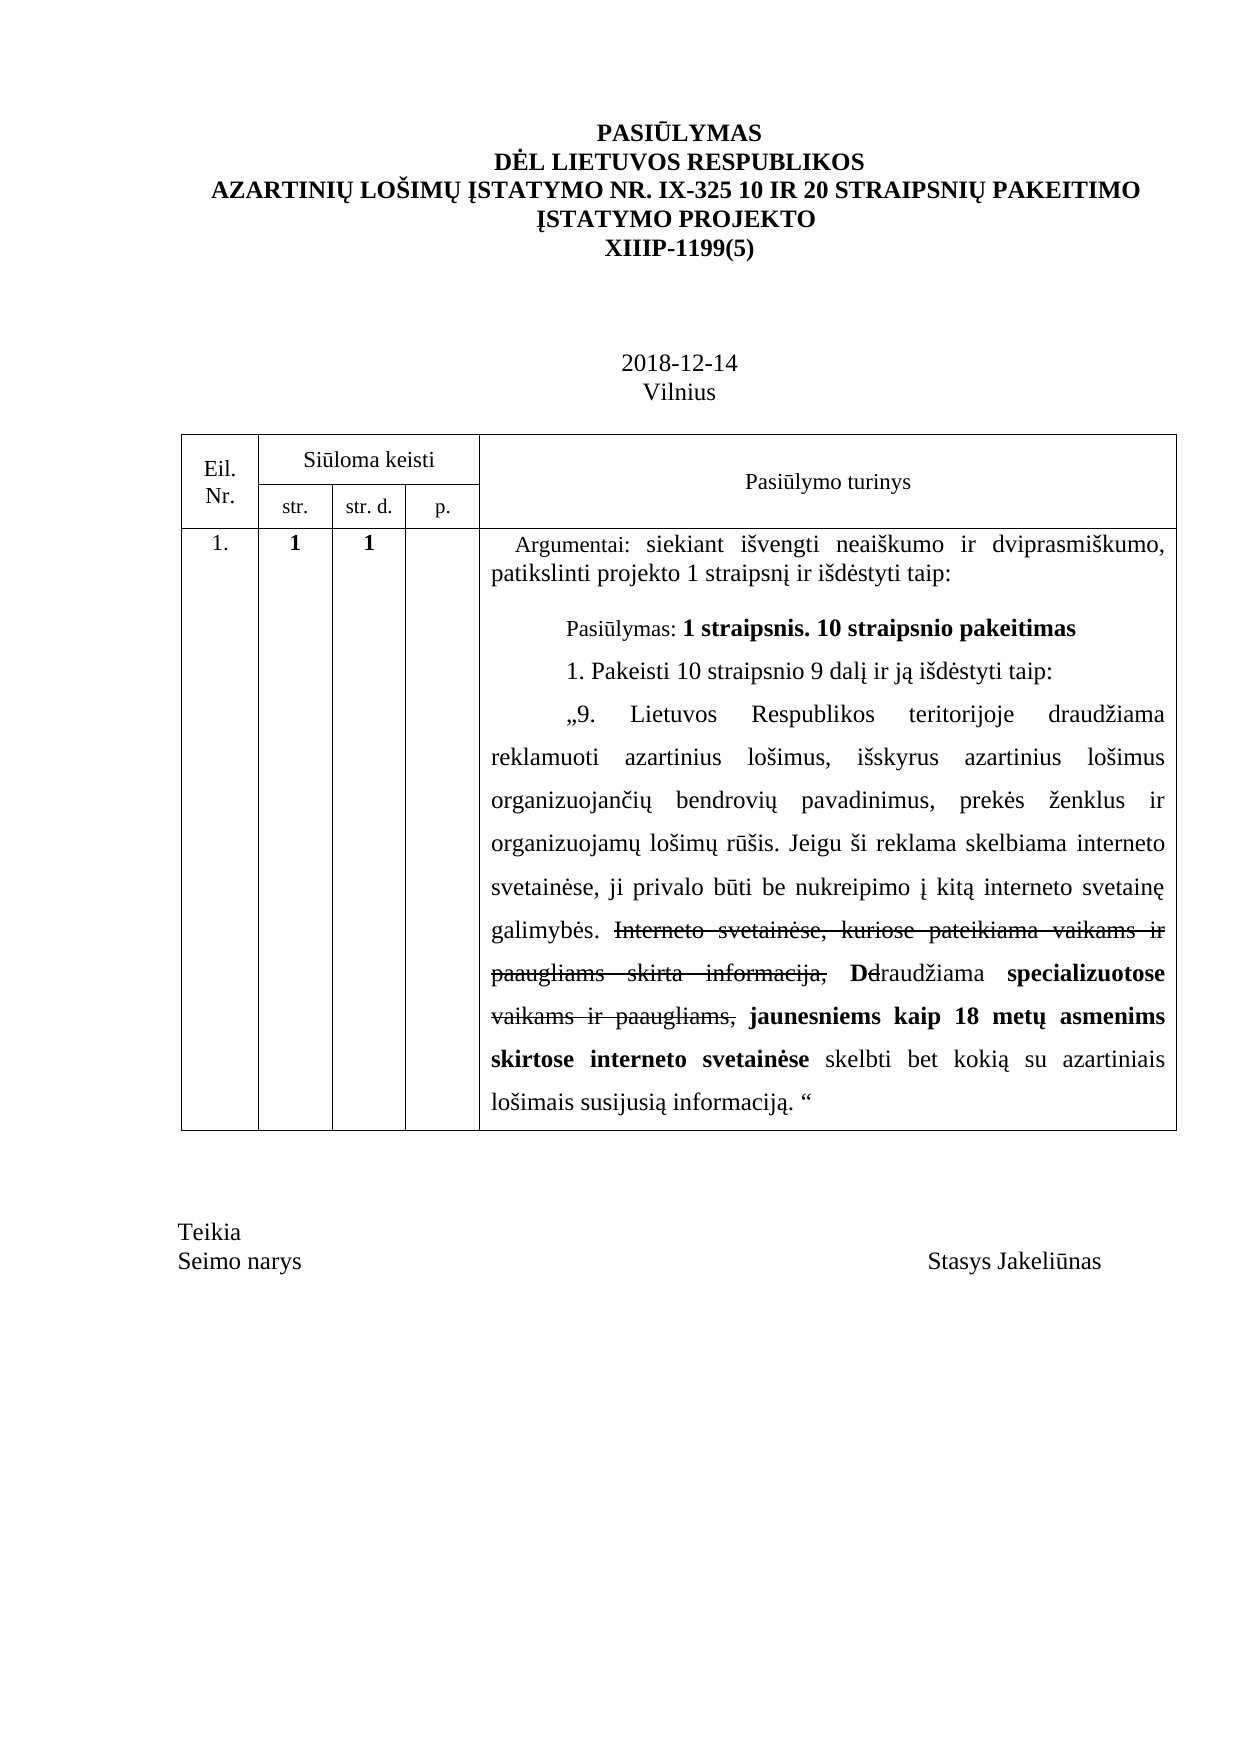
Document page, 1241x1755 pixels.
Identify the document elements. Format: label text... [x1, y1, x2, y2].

table_header Siūloma keisti [259, 435, 479, 483]
text AZARTINIŲ LOŠIMŲ ĮSTATYMO NR. IX-325 10 IR 20 STRAIPSNIŲ PAKEITIMO [177, 176, 1181, 204]
table_cell Argumentai: siekiant išvengti neaiškumo ir dviprasmiškumo, patikslinti projekto 1 straipsnį ir išdėstyti taip: Pasiūlymas: 1 straipsnis. 10 straipsnio pakeitimas 1. Pakeisti 10 straipsnio 9 dalį ir ją išdėstyti taip: „9. Lietuvos Respublikos teritorijoje draudžiama reklamuoti azartinius lošimus, išskyrus azartinius lošimus organizuojančių bendrovių pavadinimus, prekės ženklus ir organizuojamų lošimų rūšis. Jeigu ši reklama skelbiama interneto svetainėse, ji privalo būti be nukreipimo į kitą interneto svetainę galimybės. Interneto svetainėse, kuriose pateikiama vaikams ir paaugliams skirta informacija, Ddraudžiama specializuotose vaikams ir paaugliams, jaunesniems kaip 18 metų asmenims skirtose interneto svetainėse skelbti bet kokią su azartiniais lošimais susijusią informaciją. “ [480, 529, 1176, 1130]
table_cell [406, 529, 479, 1130]
text DĖL LIETUVOS RESPUBLIKOS [177, 147, 1181, 176]
text XIIIP-1199(5) [177, 233, 1181, 262]
table_header Pasiūlymo turinys [480, 435, 1176, 528]
text 2018-12-14 [177, 348, 1181, 377]
text Teikia [177, 1217, 1181, 1246]
text ĮSTATYMO PROJEKTO [177, 204, 1181, 233]
text Seimo narys Stasys Jakeliūnas [177, 1246, 1181, 1275]
table_cell p. [406, 485, 479, 528]
table_cell 1 [259, 529, 332, 1130]
text PASIŪLYMAS [177, 118, 1181, 147]
table_cell 1 [333, 529, 405, 1130]
table_cell str. [259, 485, 332, 528]
table_cell str. d. [333, 485, 405, 528]
text Vilnius [177, 377, 1181, 406]
table_cell 1. [182, 529, 258, 1130]
table_header Eil. Nr. [182, 435, 258, 528]
